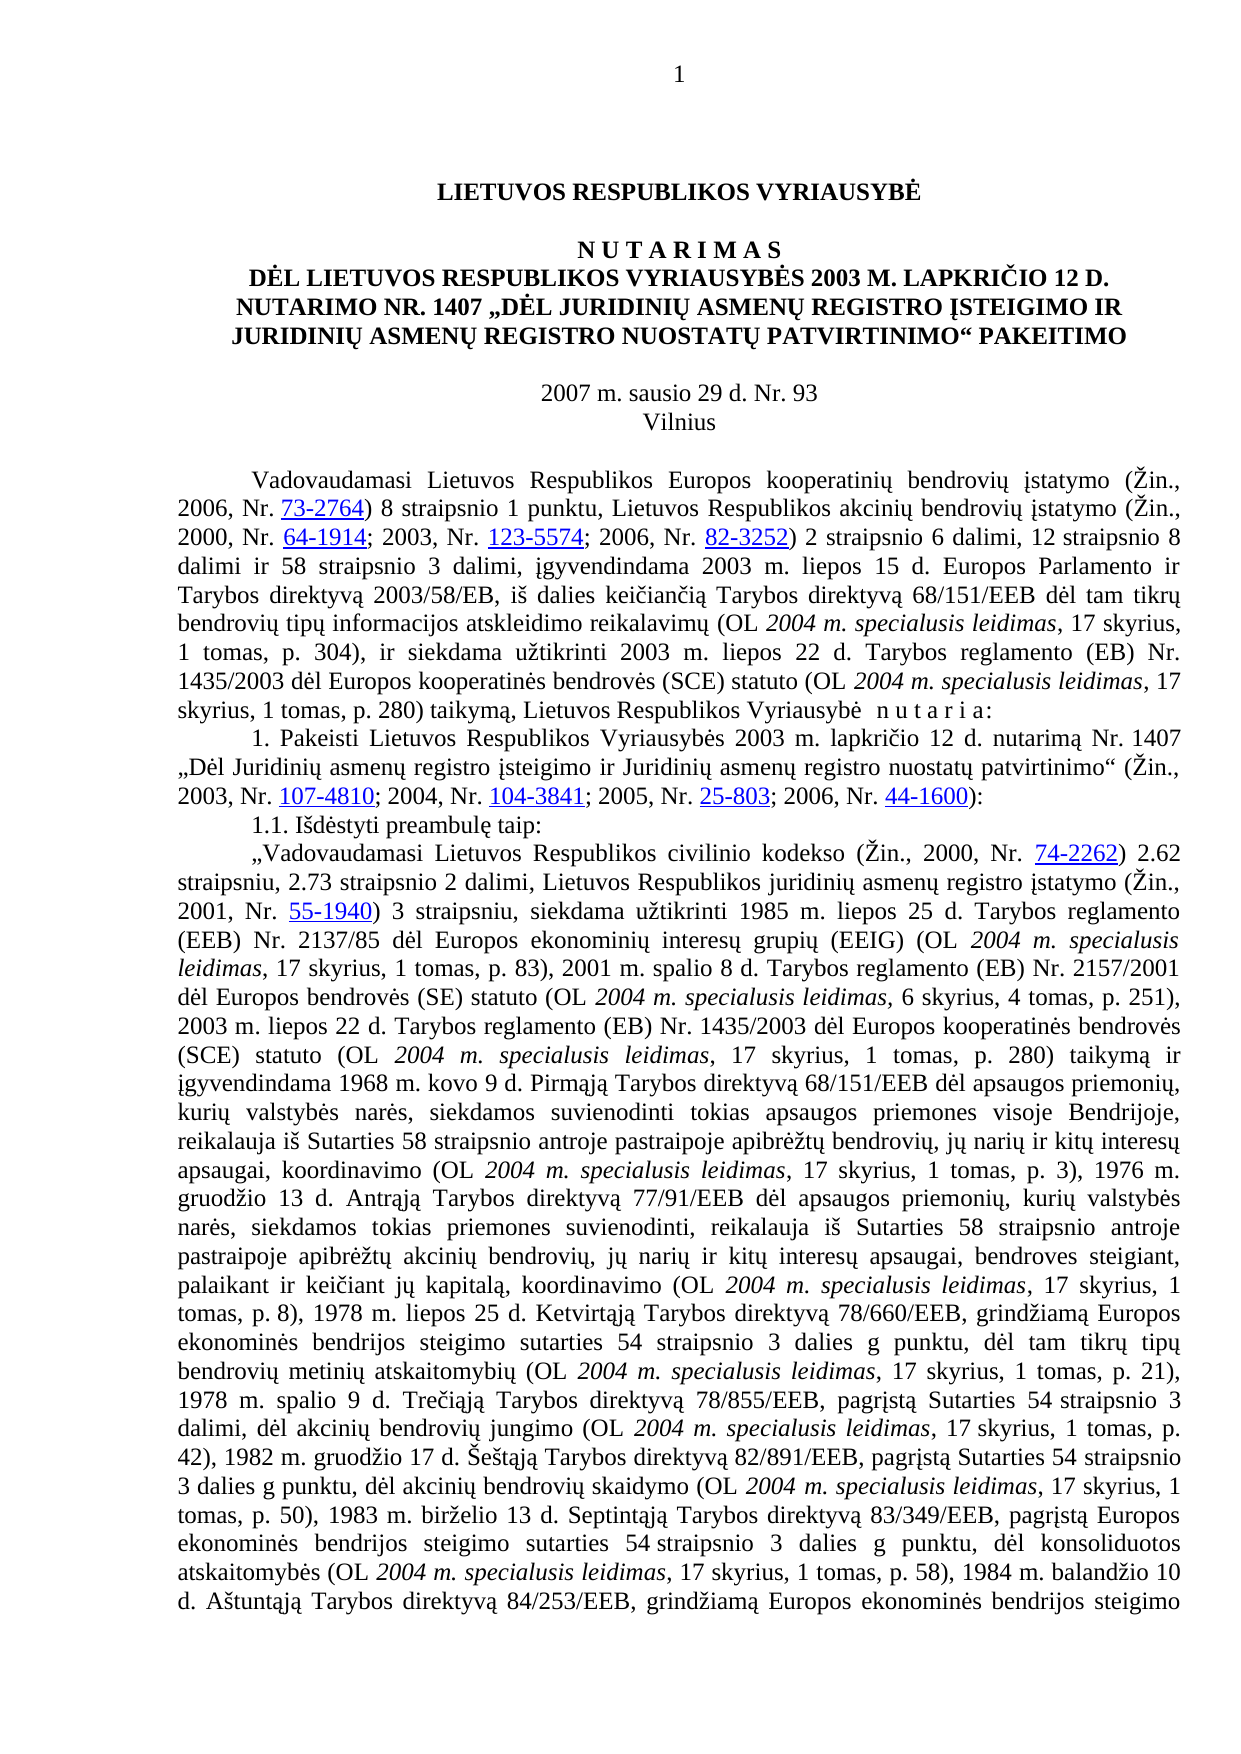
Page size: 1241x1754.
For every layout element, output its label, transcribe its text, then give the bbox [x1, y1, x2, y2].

text 2007 m. sausio 29 d. Nr. 93 [177, 378, 1181, 407]
text 1. Pakeisti Lietuvos Respublikos Vyriausybės 2003 m. lapkričio 12 d. nutarimą Nr. 1407 „Dėl Juridinių asmenų registro įsteigimo ir Juridinių asmenų registro nuostatų patvirtinimo“ (Žin., 2003, Nr. 107-4810; 2004, Nr. 104-3841; 2005, Nr. 25-803; 2006, Nr. 44-1600): [177, 723, 1181, 810]
text 1.1. Išdėstyti preambulę taip: [177, 810, 1181, 838]
text „Vadovaudamasi Lietuvos Respublikos civilinio kodekso (Žin., 2000, Nr. 74-2262) 2.62 straipsniu, 2.73 straipsnio 2 dalimi, Lietuvos Respublikos juridinių asmenų registro įstatymo (Žin., 2001, Nr. 55-1940) 3 straipsniu, siekdama užtikrinti 1985 m. liepos 25 d. Tarybos reglamento (EEB) Nr. 2137/85 dėl Europos ekonominių interesų grupių (EEIG) (OL 2004 m. specialusis leidimas, 17 skyrius, 1 tomas, p. 83), 2001 m. spalio 8 d. Tarybos reglamento (EB) Nr. 2157/2001 dėl Europos bendrovės (SE) statuto (OL 2004 m. specialusis leidimas, 6 skyrius, 4 tomas, p. 251), 2003 m. liepos 22 d. Tarybos reglamento (EB) Nr. 1435/2003 dėl Europos kooperatinės bendrovės (SCE) statuto (OL 2004 m. specialusis leidimas, 17 skyrius, 1 tomas, p. 280) taikymą ir įgyvendindama 1968 m. kovo 9 d. Pirmąją Tarybos direktyvą 68/151/EEB dėl apsaugos priemonių, kurių valstybės narės, siekdamos suvienodinti tokias apsaugos priemones visoje Bendrijoje, reikalauja iš Sutarties 58 straipsnio antroje pastraipoje apibrėžtų bendrovių, jų narių ir kitų interesų apsaugai, koordinavimo (OL 2004 m. specialusis leidimas, 17 skyrius, 1 tomas, p. 3), 1976 m. gruodžio 13 d. Antrąją Tarybos direktyvą 77/91/EEB dėl apsaugos priemonių, kurių valstybės narės, siekdamos tokias priemones suvienodinti, reikalauja iš Sutarties 58 straipsnio antroje pastraipoje apibrėžtų akcinių bendrovių, jų narių ir kitų interesų apsaugai, bendroves steigiant, palaikant ir keičiant jų kapitalą, koordinavimo (OL 2004 m. specialusis leidimas, 17 skyrius, 1 tomas, p. 8), 1978 m. liepos 25 d. Ketvirtąją Tarybos direktyvą 78/660/EEB, grindžiamą Europos ekonominės bendrijos steigimo sutarties 54 straipsnio 3 dalies g punktu, dėl tam tikrų tipų bendrovių metinių atskaitomybių (OL 2004 m. specialusis leidimas, 17 skyrius, 1 tomas, p. 21), 1978 m. spalio 9 d. Trečiąją Tarybos direktyvą 78/855/EEB, pagrįstą Sutarties 54 straipsnio 3 dalimi, dėl akcinių bendrovių jungimo (OL 2004 m. specialusis leidimas, 17 skyrius, 1 tomas, p. 42), 1982 m. gruodžio 17 d. Šeštąją Tarybos direktyvą 82/891/EEB, pagrįstą Sutarties 54 straipsnio 3 dalies g punktu, dėl akcinių bendrovių skaidymo (OL 2004 m. specialusis leidimas, 17 skyrius, 1 tomas, p. 50), 1983 m. birželio 13 d. Septintąją Tarybos direktyvą 83/349/EEB, pagrįstą Europos ekonominės bendrijos steigimo sutarties 54 straipsnio 3 dalies g punktu, dėl konsoliduotos atskaitomybės (OL 2004 m. specialusis leidimas, 17 skyrius, 1 tomas, p. 58), 1984 m. balandžio 10 d. Aštuntąją Tarybos direktyvą 84/253/EEB, grindžiamą Europos ekonominės bendrijos steigimo [177, 838, 1181, 1615]
text LIETUVOS RESPUBLIKOS VYRIAUSYBĖ [177, 177, 1181, 206]
text N U T A R I M A S [177, 235, 1181, 263]
text Vilnius [177, 407, 1181, 436]
text DĖL LIETUVOS RESPUBLIKOS VYRIAUSYBĖS 2003 M. LAPKRIČIO 12 D. NUTARIMO NR. 1407 „DĖL JURIDINIŲ ASMENŲ REGISTRO ĮSTEIGIMO IR JURIDINIŲ ASMENŲ REGISTRO NUOSTATŲ PATVIRTINIMO“ PAKEITIMO [177, 263, 1181, 350]
text Vadovaudamasi Lietuvos Respublikos Europos kooperatinių bendrovių įstatymo (Žin., 2006, Nr. 73-2764) 8 straipsnio 1 punktu, Lietuvos Respublikos akcinių bendrovių įstatymo (Žin., 2000, Nr. 64-1914; 2003, Nr. 123-5574; 2006, Nr. 82-3252) 2 straipsnio 6 dalimi, 12 straipsnio 8 dalimi ir 58 straipsnio 3 dalimi, įgyvendindama 2003 m. liepos 15 d. Europos Parlamento ir Tarybos direktyvą 2003/58/EB, iš dalies keičiančią Tarybos direktyvą 68/151/EEB dėl tam tikrų bendrovių tipų informacijos atskleidimo reikalavimų (OL 2004 m. specialusis leidimas, 17 skyrius, 1 tomas, p. 304), ir siekdama užtikrinti 2003 m. liepos 22 d. Tarybos reglamento (EB) Nr. 1435/2003 dėl Europos kooperatinės bendrovės (SCE) statuto (OL 2004 m. specialusis leidimas, 17 skyrius, 1 tomas, p. 280) taikymą, Lietuvos Respublikos Vyriausybė nutaria: [177, 465, 1181, 723]
